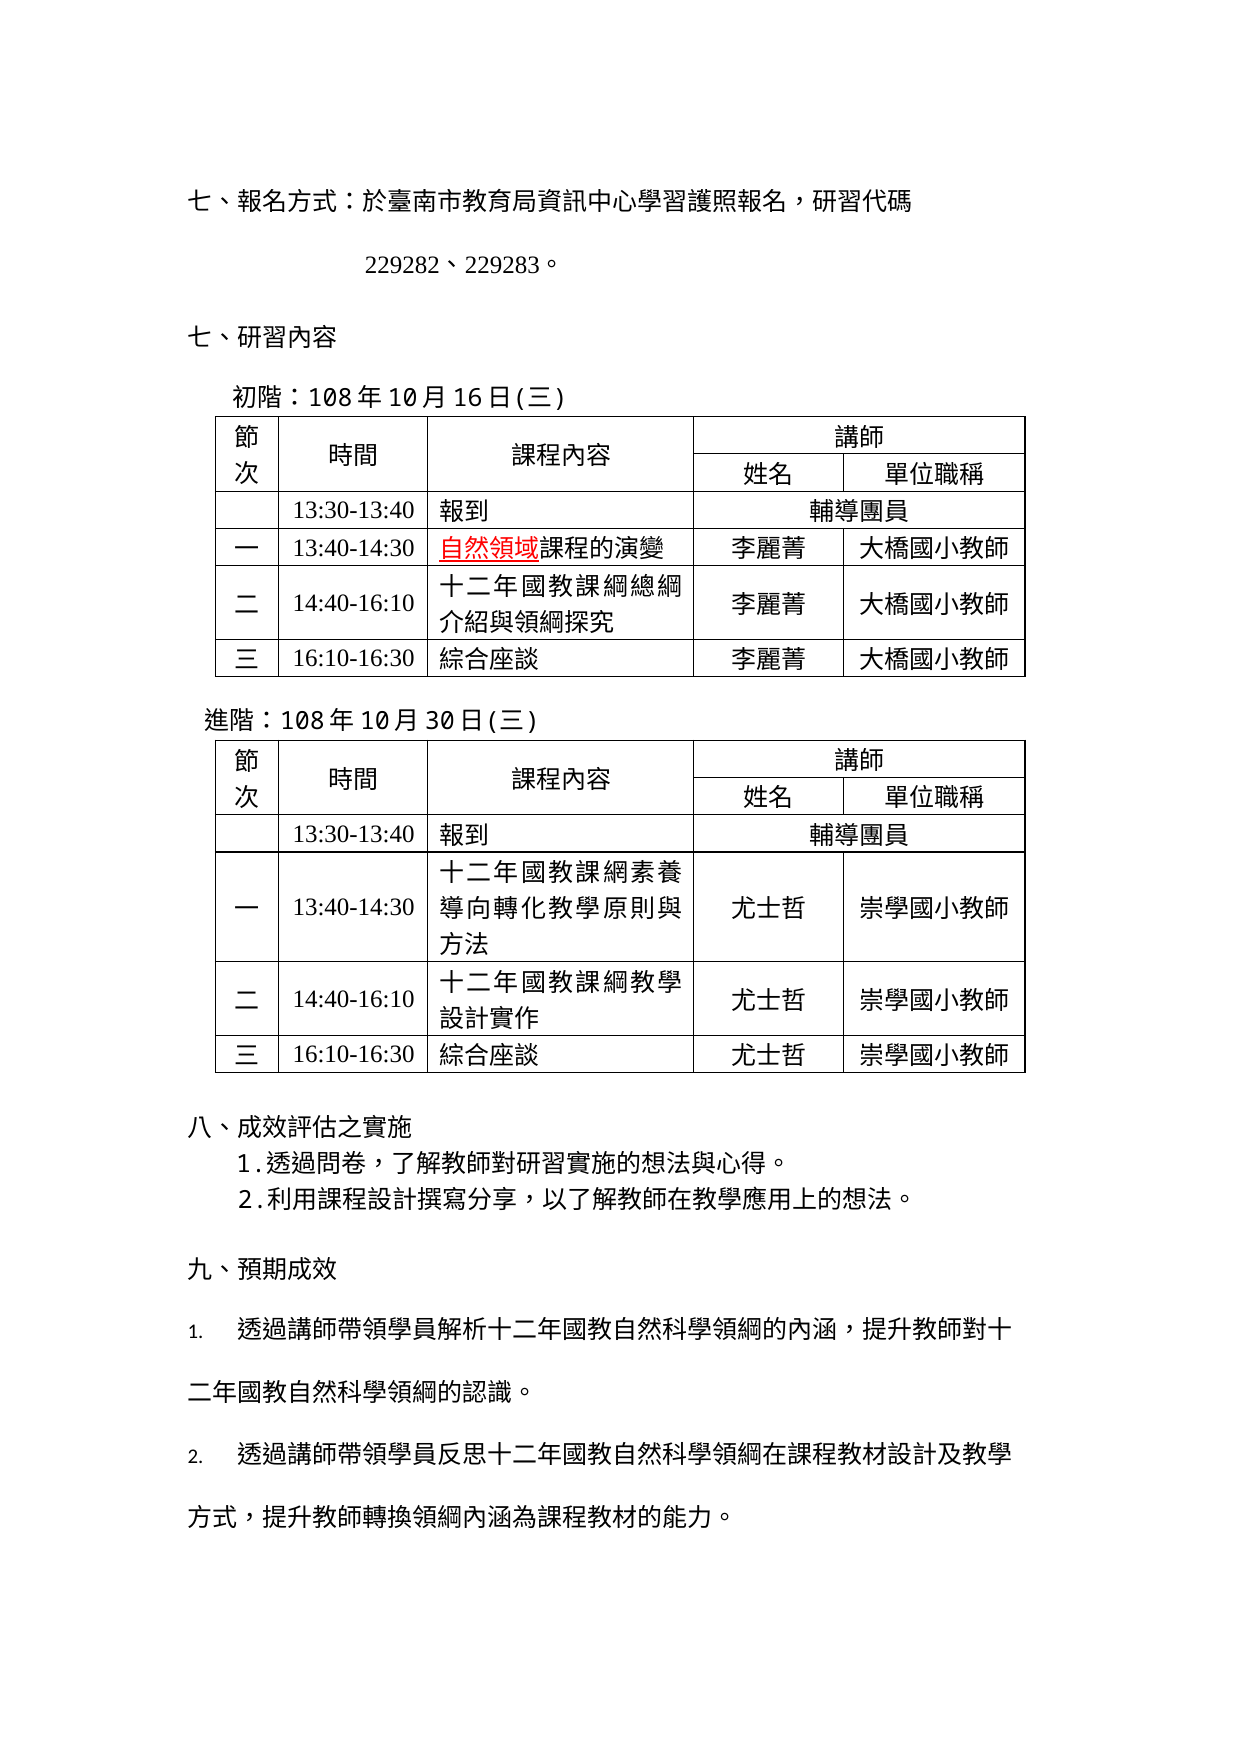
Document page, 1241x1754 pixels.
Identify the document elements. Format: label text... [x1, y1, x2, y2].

table_header 課程內容 [428, 417, 693, 491]
text 七、研習內容 [187, 317, 1053, 353]
table_cell 尤士哲 [694, 853, 843, 961]
table_cell 輔導團員 [694, 492, 1024, 528]
table_cell 大橋國小教師 [844, 566, 1024, 639]
text 初階：108年10月16日(三) [187, 353, 1053, 416]
table_cell 大橋國小教師 [844, 640, 1024, 676]
text 七、報名方式：於臺南市教育局資訊中心學習護照報名，研習代碼229282、229283。 [187, 158, 1028, 283]
table_cell 十二年國教課網素養導向轉化教學原則與方法 [428, 853, 693, 961]
table_header 講師 [694, 417, 1024, 453]
table_cell 崇學國小教師 [844, 853, 1024, 961]
table_cell 一 [216, 853, 278, 961]
table_cell 13:30-13:40 [279, 492, 427, 528]
table_cell 姓名 [694, 454, 843, 491]
table_cell 16:10-16:30 [279, 640, 427, 676]
list 透過講師帶領學員解析十二年國教自然科學領綱的內涵，提升教師對十二年國教自然科學領綱的認識。 [187, 1286, 1028, 1411]
table_cell 14:40-16:10 [279, 962, 427, 1035]
table_cell 尤士哲 [694, 962, 843, 1035]
table_cell 崇學國小教師 [844, 1036, 1024, 1072]
table_cell 自然領域課程的演變 [428, 529, 693, 565]
table_cell 16:10-16:30 [279, 1036, 427, 1072]
table_cell 13:40-14:30 [279, 853, 427, 961]
table_header 節次 [216, 417, 278, 491]
table_cell 十二年國教課綱總綱介紹與領綱探究 [428, 566, 693, 639]
table_cell 輔導團員 [694, 815, 1024, 851]
table_cell 尤士哲 [694, 1036, 843, 1072]
list 透過講師帶領學員反思十二年國教自然科學領綱在課程教材設計及教學方式，提升教師轉換領綱內涵為課程教材的能力。 [187, 1411, 1028, 1536]
table_cell 大橋國小教師 [844, 529, 1024, 565]
table_cell 三 [216, 640, 278, 676]
table_cell 單位職稱 [844, 778, 1024, 814]
table_cell [216, 492, 278, 528]
table_cell 一 [216, 529, 278, 565]
table_cell 二 [216, 962, 278, 1035]
table_cell 14:40-16:10 [279, 566, 427, 639]
table_header 講師 [694, 741, 1024, 777]
text 八、成效評估之實施 [187, 1107, 1053, 1143]
table_header 課程內容 [428, 741, 693, 814]
table_cell 單位職稱 [844, 454, 1024, 491]
text 進階：108年10月30日(三) [187, 677, 1053, 739]
text 九、預期成效 [187, 1250, 1053, 1286]
table_cell 崇學國小教師 [844, 962, 1024, 1035]
table_cell 報到 [428, 815, 693, 851]
table_cell 報到 [428, 492, 693, 528]
table_cell 李麗菁 [694, 566, 843, 639]
table_header 時間 [279, 741, 427, 814]
table_cell 二 [216, 566, 278, 639]
table_cell 綜合座談 [428, 640, 693, 676]
text 2.利用課程設計撰寫分享，以了解教師在教學應用上的想法。 [237, 1180, 1053, 1216]
table_header 節次 [216, 741, 278, 814]
table_cell [216, 815, 278, 851]
text 1.透過問卷，了解教師對研習實施的想法與心得。 [236, 1143, 1053, 1180]
table_cell 李麗菁 [694, 529, 843, 565]
table_cell 李麗菁 [694, 640, 843, 676]
table_header 時間 [279, 417, 427, 491]
table_cell 姓名 [694, 778, 843, 814]
table_cell 13:30-13:40 [279, 815, 427, 851]
table_cell 十二年國教課綱教學設計實作 [428, 962, 693, 1035]
table_cell 13:40-14:30 [279, 529, 427, 565]
table_cell 綜合座談 [428, 1036, 693, 1072]
table_cell 三 [216, 1036, 278, 1072]
